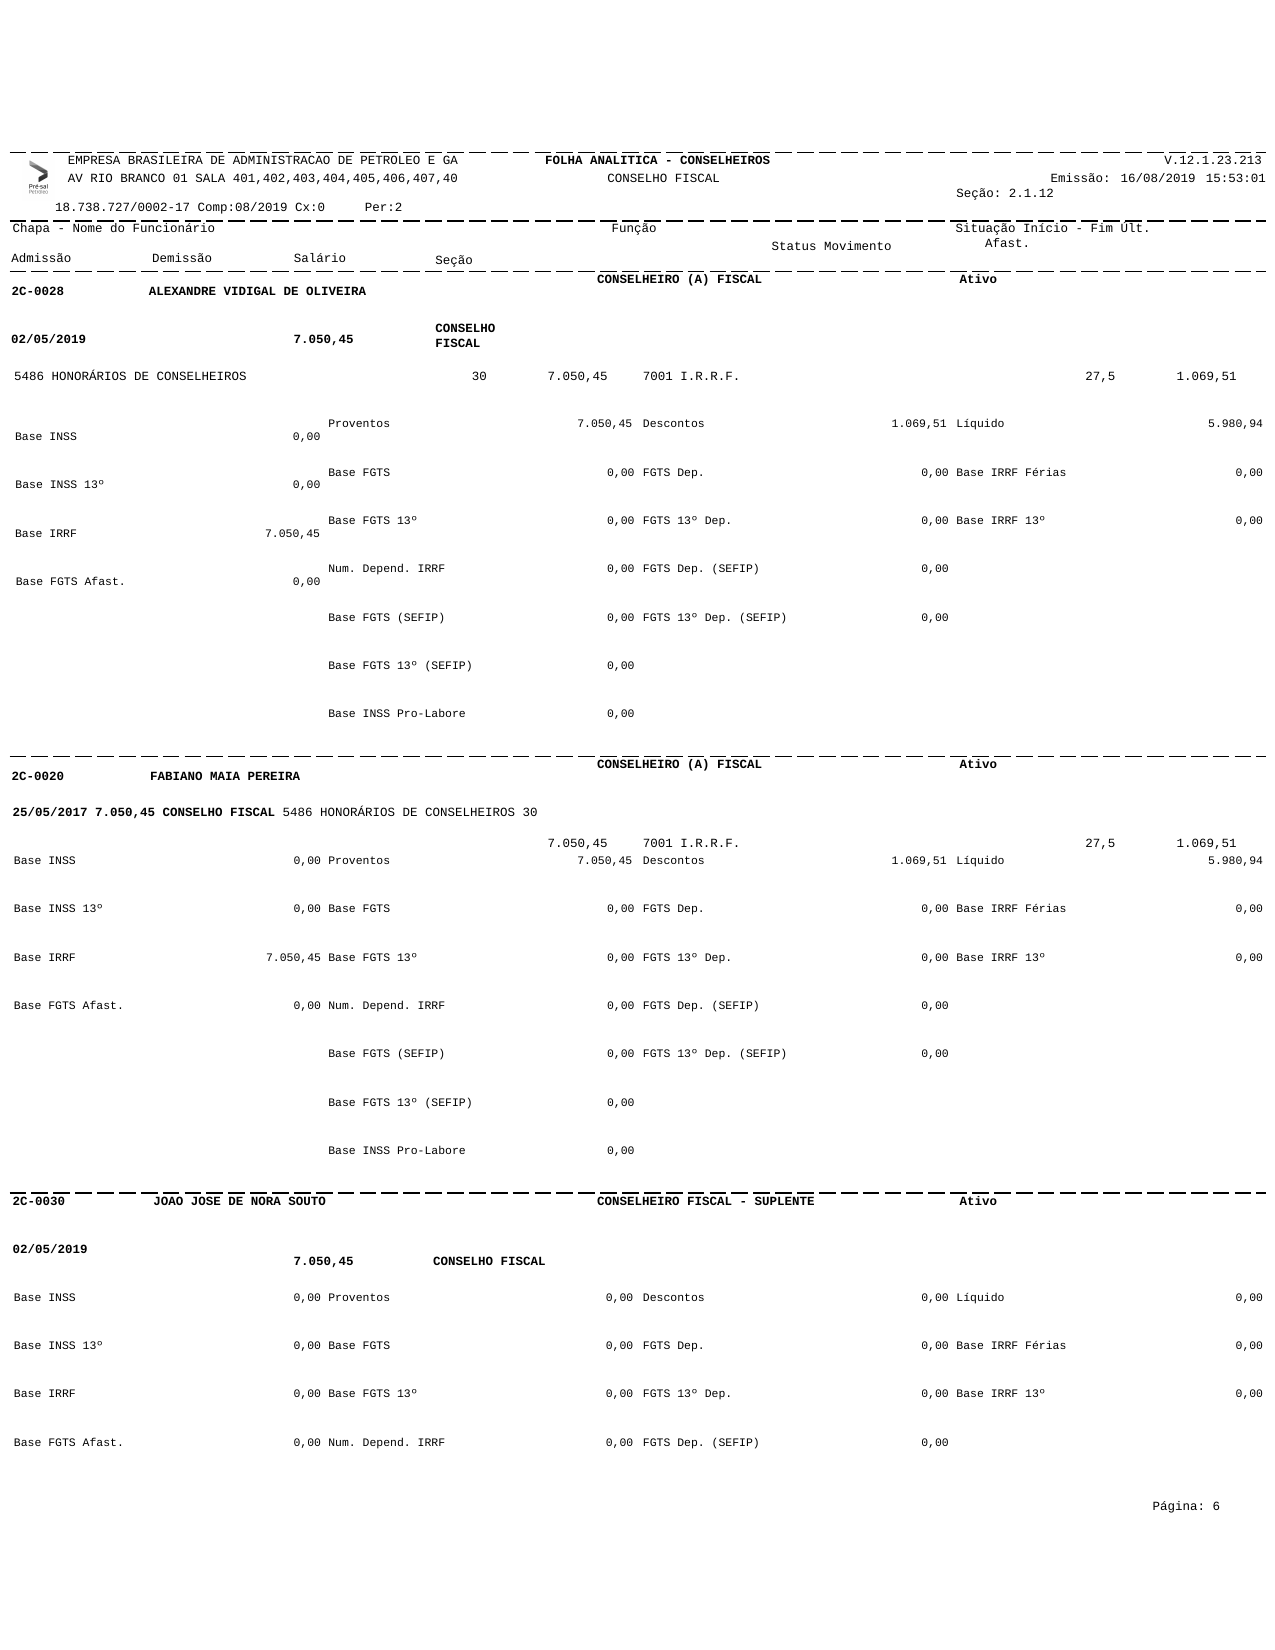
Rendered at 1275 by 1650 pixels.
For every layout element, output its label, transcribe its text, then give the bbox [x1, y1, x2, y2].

table_cell 0,00 [153, 1435, 328, 1484]
table_cell [891, 220, 955, 271]
table_cell [955, 562, 1085, 611]
table_cell Base IRRF 13º [955, 1387, 1085, 1435]
table_cell FGTS Dep. [643, 902, 891, 951]
table_cell [1176, 707, 1266, 756]
table_cell Base IRRF 13º [955, 951, 1085, 999]
table_cell 0,00 [891, 611, 955, 659]
table_cell 0,00 [546, 707, 643, 756]
table_cell 7.050,45 [546, 417, 643, 466]
table_cell 1.069,51 [891, 417, 955, 466]
table_cell 0,00 [606, 1290, 643, 1339]
table_cell 7.050,45 [546, 854, 643, 902]
table_cell [1085, 707, 1176, 756]
table_cell Base FGTS Afast. 0,00 [10, 562, 328, 611]
table_cell 0,00 [891, 466, 955, 514]
table_cell [435, 271, 546, 321]
table_cell 2C-0030 [10, 1192, 153, 1242]
table_cell Base IRRF Férias [955, 1339, 1085, 1387]
table_cell 02/05/2019 [10, 1242, 153, 1290]
table_cell Base INSS [10, 1290, 153, 1339]
table_cell Base IRRF Férias [955, 902, 1085, 951]
table_cell 5.980,94 [1176, 417, 1266, 466]
table_cell 02/05/2019 7.050,45 [10, 321, 435, 369]
table_cell [1176, 999, 1266, 1047]
table_cell [153, 1047, 328, 1096]
table_cell [955, 321, 1085, 369]
table_cell 5.980,94 [1176, 854, 1266, 902]
table_cell Líquido [955, 1290, 1085, 1339]
table_cell [1085, 321, 1176, 369]
table_cell [891, 369, 955, 417]
table_cell 1.069,51 [1176, 369, 1266, 417]
table_cell FGTS Dep. (SEFIP) [643, 999, 891, 1047]
table_cell 0,00 [606, 1387, 643, 1435]
table_cell 0,00 [606, 1339, 643, 1387]
table_cell [1085, 659, 1176, 707]
table_cell [1085, 1047, 1176, 1096]
table_cell 0,00 [891, 562, 955, 611]
table_cell 27,5 [1085, 806, 1176, 854]
table_cell 0,00 [1176, 902, 1266, 951]
table_cell Base INSS [10, 854, 153, 902]
table_cell 0,00 [546, 466, 643, 514]
table_cell [1085, 1339, 1176, 1387]
table_cell 0,00 [546, 902, 643, 951]
table_cell Base INSS 13º [10, 902, 153, 951]
table_cell [891, 321, 955, 369]
table_cell 0,00 [1176, 1339, 1266, 1387]
table_cell 25/05/2017 7.050,45 CONSELHO FISCAL 5486 HONORÁRIOS DE CONSELHEIROS 30 [10, 806, 546, 854]
table_cell [1176, 271, 1266, 321]
table_cell 0,00 [891, 951, 955, 999]
table_cell FGTS Dep. [643, 1339, 891, 1387]
table_cell Base IRRF 13º [955, 514, 1085, 562]
table_cell Base FGTS 13º [328, 951, 546, 999]
table_cell [1085, 756, 1176, 806]
table_cell [891, 806, 955, 854]
table_cell Descontos [643, 1290, 891, 1339]
table_cell Ativo [955, 756, 1085, 806]
table_cell [643, 321, 891, 369]
table_cell 0,00 [546, 951, 643, 999]
table_cell 0,00 [891, 1435, 955, 1484]
table_cell [10, 611, 328, 659]
table_cell 0,00 [1176, 1290, 1266, 1339]
table_cell Base FGTS 13º [328, 1387, 606, 1435]
table_cell Base INSS 13º [10, 1339, 153, 1387]
table_cell 0,00 [546, 611, 643, 659]
table_cell 0,00 [1176, 514, 1266, 562]
table_cell [891, 1242, 955, 1290]
table_cell [10, 1047, 153, 1096]
table_cell [955, 707, 1085, 756]
table_cell Líquido [955, 417, 1085, 466]
table_cell [1085, 466, 1176, 514]
table_cell 0,00 [153, 1387, 328, 1435]
table_cell [955, 1144, 1085, 1192]
table_cell [1085, 1435, 1176, 1484]
table_cell [955, 659, 1085, 707]
table_cell 0,00 [891, 902, 955, 951]
table_cell Descontos [643, 417, 891, 466]
table_cell CONSELHEIRO FISCAL - SUPLENTE [546, 1192, 891, 1242]
table_cell Base INSS 13º 0,00 [10, 466, 328, 514]
table_cell Proventos [328, 854, 546, 902]
table_cell 7.050,45 [546, 369, 643, 417]
table_cell Proventos [328, 417, 546, 466]
table_cell [891, 707, 955, 756]
table_cell Base IRRF [10, 1387, 153, 1435]
table_cell [10, 707, 328, 756]
table_cell Ativo [955, 271, 1085, 321]
table_cell FGTS 13º Dep. (SEFIP) [643, 611, 891, 659]
table_cell [1176, 321, 1266, 369]
table_cell [1176, 1047, 1266, 1096]
table_cell 7001 I.R.R.F. [643, 369, 891, 417]
table_cell [1085, 1144, 1176, 1192]
table_cell [1085, 951, 1176, 999]
table_cell Base FGTS [328, 1339, 606, 1387]
table_header V.12.1.23.213 Emissão: 16/08/2019 15:53:01 Seção: 2.1.12 [955, 151, 1266, 220]
table_cell 30 [328, 369, 546, 417]
table_cell 0,00 [546, 659, 643, 707]
table_cell [955, 369, 1085, 417]
table_cell 0,00 [891, 1339, 955, 1387]
table_cell Base FGTS 13º (SEFIP) [328, 1096, 546, 1144]
table_cell Base IRRF Férias [955, 466, 1085, 514]
table_cell CONSELHEIRO (A) FISCAL [546, 756, 891, 806]
table_cell [1085, 611, 1176, 659]
table_cell [1085, 854, 1176, 902]
table_cell Base FGTS Afast. [10, 999, 153, 1047]
table_cell [955, 611, 1085, 659]
table_cell [153, 1096, 328, 1144]
table_header [891, 151, 955, 220]
table_cell [643, 1144, 891, 1192]
table_cell Base INSS 0,00 [10, 417, 328, 466]
table_cell [153, 1144, 328, 1192]
table_cell 0,00 [1176, 466, 1266, 514]
table_cell Num. Depend. IRRF [328, 999, 546, 1047]
table_cell 0,00 [153, 1290, 328, 1339]
table_cell 0,00 [606, 1435, 643, 1484]
table_cell [1176, 1192, 1266, 1242]
table_cell 0,00 [546, 1096, 643, 1144]
table_cell Função Status Movimento [546, 220, 891, 271]
table_cell 2C-0020 FABIANO MAIA PEREIRA [10, 756, 328, 806]
table_cell 0,00 [546, 514, 643, 562]
table_cell 7001 I.R.R.F. [643, 806, 891, 854]
table_cell 5486 HONORÁRIOS DE CONSELHEIROS [10, 369, 328, 417]
table_cell Base INSS Pro-Labore [328, 1144, 546, 1192]
table_cell 0,00 [891, 1387, 955, 1435]
table_cell [643, 659, 891, 707]
table_cell [891, 756, 955, 806]
table_cell 0,00 [891, 1047, 955, 1096]
table_cell [1085, 1242, 1176, 1290]
table_cell FGTS Dep. (SEFIP) [643, 1435, 891, 1484]
table_cell 0,00 [891, 1290, 955, 1339]
table_cell [1176, 1242, 1266, 1290]
table_cell 7.050,45 CONSELHO FISCAL [153, 1242, 606, 1290]
table_cell [328, 756, 546, 806]
table_cell Base IRRF 7.050,45 [10, 514, 328, 562]
table_cell [643, 1242, 891, 1290]
table_cell [1176, 659, 1266, 707]
table_cell 0,00 [546, 562, 643, 611]
table_cell Ativo [955, 1192, 1085, 1242]
table_cell Base INSS Pro-Labore [328, 707, 546, 756]
table_cell [1085, 999, 1176, 1047]
table_cell Base FGTS [328, 466, 546, 514]
table_cell [955, 1047, 1085, 1096]
table_cell Base IRRF [10, 951, 153, 999]
table_header FOLHA ANALITICA - CONSELHEIROS CONSELHO FISCAL [546, 151, 891, 220]
table_cell [955, 1096, 1085, 1144]
table_cell [1085, 1096, 1176, 1144]
table_cell [891, 1096, 955, 1144]
table_cell FGTS 13º Dep. [643, 514, 891, 562]
table_cell Num. Depend. IRRF [328, 562, 546, 611]
table_cell [606, 1242, 643, 1290]
table_cell Base FGTS [328, 902, 546, 951]
table_cell [10, 1144, 153, 1192]
table_cell [546, 321, 643, 369]
table_cell 0,00 [153, 902, 328, 951]
table_cell FGTS 13º Dep. [643, 1387, 891, 1435]
table_cell Base FGTS 13º (SEFIP) [328, 659, 546, 707]
table_cell [1176, 220, 1266, 271]
table_cell [1176, 756, 1266, 806]
table_cell 1.069,51 [891, 854, 955, 902]
table_cell [1176, 1435, 1266, 1484]
table_cell Proventos [328, 1290, 606, 1339]
table_cell [955, 999, 1085, 1047]
table_cell 0,00 [153, 1339, 328, 1387]
table_cell [328, 1192, 546, 1242]
table_cell Base FGTS Afast. [10, 1435, 153, 1484]
table_cell [891, 271, 955, 321]
table_cell Num. Depend. IRRF [328, 1435, 606, 1484]
table_cell 2C-0028 ALEXANDRE VIDIGAL DE OLIVEIRA [10, 271, 435, 321]
table_cell Base FGTS (SEFIP) [328, 611, 546, 659]
table_cell [1085, 562, 1176, 611]
table_cell [1085, 417, 1176, 466]
table_cell [1176, 562, 1266, 611]
table_cell JOAO JOSE DE NORA SOUTO [153, 1192, 328, 1242]
table_cell FGTS Dep. (SEFIP) [643, 562, 891, 611]
table_cell [1176, 1144, 1266, 1192]
table_cell [891, 659, 955, 707]
table_cell 0,00 [153, 854, 328, 902]
table_cell 7.050,45 [153, 951, 328, 999]
table_cell 0,00 [891, 514, 955, 562]
table_cell FGTS 13º Dep. [643, 951, 891, 999]
table_cell 7.050,45 [546, 806, 643, 854]
table_cell Chapa - Nome do Funcionário Admissão Demissão Salário [10, 220, 435, 271]
table_cell 0,00 [546, 1047, 643, 1096]
table_cell [955, 1242, 1085, 1290]
table_cell [1085, 1290, 1176, 1339]
table_cell 0,00 [546, 1144, 643, 1192]
table_cell [1085, 271, 1176, 321]
table_cell [1085, 902, 1176, 951]
table_cell [1176, 1096, 1266, 1144]
table_cell CONSELHO FISCAL [435, 321, 546, 369]
table_cell [1085, 1387, 1176, 1435]
table_cell Situação Início - Fim Últ. Afast. [955, 220, 1176, 271]
table_header EMPRESA BRASILEIRA DE ADMINISTRACAO DE PETROLEO E GA AV RIO BRANCO 01 SALA 401,402,403,404,405,406,407,40 18.738.727/0002-17 Comp:08/2019 Cx:0 Per:2 [10, 151, 546, 220]
table_cell FGTS 13º Dep. (SEFIP) [643, 1047, 891, 1096]
table_cell [643, 707, 891, 756]
table_cell CONSELHEIRO (A) FISCAL [546, 271, 891, 321]
table_cell 0,00 [546, 999, 643, 1047]
table_cell [10, 1096, 153, 1144]
table_cell 0,00 [891, 999, 955, 1047]
table_cell 27,5 [1085, 369, 1176, 417]
table_cell 0,00 [1176, 951, 1266, 999]
table_cell Base FGTS 13º [328, 514, 546, 562]
table_cell [643, 1096, 891, 1144]
table_cell [891, 1192, 955, 1242]
table_cell [955, 806, 1085, 854]
table_cell [955, 1435, 1085, 1484]
table_cell [891, 1144, 955, 1192]
table_cell [1085, 1192, 1176, 1242]
table_cell Descontos [643, 854, 891, 902]
table_cell 0,00 [1176, 1387, 1266, 1435]
table_cell [1085, 514, 1176, 562]
table_cell Líquido [955, 854, 1085, 902]
table_cell FGTS Dep. [643, 466, 891, 514]
table_cell 1.069,51 [1176, 806, 1266, 854]
table_cell 0,00 [153, 999, 328, 1047]
table_cell Base FGTS (SEFIP) [328, 1047, 546, 1096]
table_cell [1176, 611, 1266, 659]
table_cell Seção [435, 220, 546, 271]
table_cell [10, 659, 328, 707]
